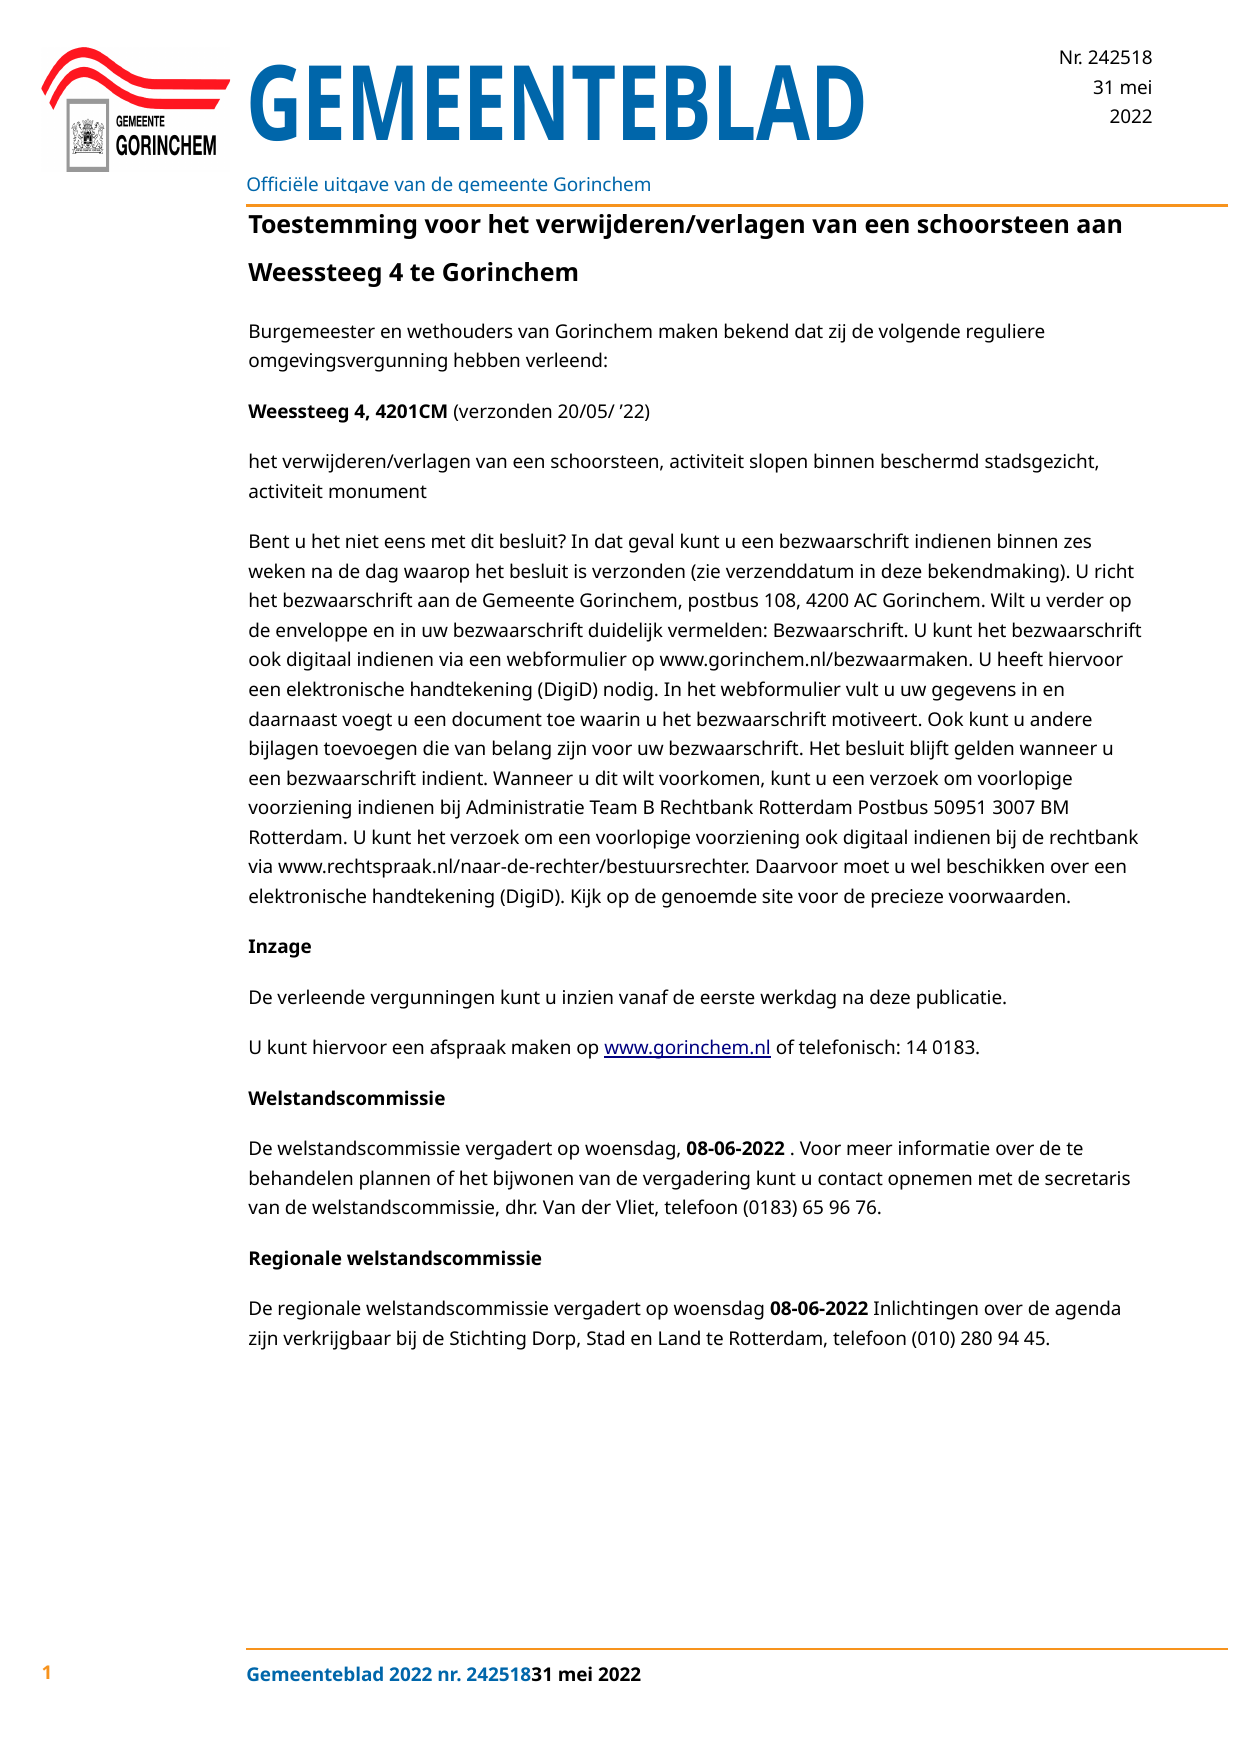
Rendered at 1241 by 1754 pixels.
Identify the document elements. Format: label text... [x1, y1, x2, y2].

text het verwijderen/verlagen van een schoorsteen, activiteit slopen binnen beschermd stadsgezicht, activiteit monument [248, 448, 1152, 504]
text De verleende vergunningen kunt u inzien vanaf de eerste werkdag na deze publicatie. [248, 984, 1152, 1010]
text De welstandscommissie vergadert op woensdag, 08-06-2022 . Voor meer informatie over de te behandelen plannen of het bijwonen van de vergadering kunt u contact opnemen met de secretaris van de welstandscommissie, dhr. Van der Vliet, telefoon (0183) 65 96 76. [248, 1135, 1152, 1220]
text Weessteeg 4, 4201CM (verzonden 20/05/ ’22) [248, 398, 1152, 424]
text Burgemeester en wethouders van Gorinchem maken bekend dat zij de volgende reguliere omgevingsvergunning hebben verleend: [248, 318, 1152, 373]
text U kunt hiervoor een afspraak maken op www.gorinchem.nl of telefonisch: 14 0183. [248, 1034, 1152, 1060]
text Inzage [248, 934, 1152, 959]
text Bent u het niet eens met dit besluit? In dat geval kunt u een bezwaarschrift indienen binnen zes weken na de dag waarop het besluit is verzonden (zie verzenddatum in deze bekendmaking). U richt het bezwaarschrift aan de Gemeente Gorinchem, postbus 108, 4200 AC Gorinchem. Wilt u verder op de enveloppe en in uw bezwaarschrift duidelijk vermelden: Bezwaarschrift. U kunt het bezwaarschrift ook digitaal indienen via een webformulier op www.gorinchem.nl/bezwaarmaken. U heeft hiervoor een elektronische handtekening (DigiD) nodig. In het webformulier vult u uw gegevens in en daarnaast voegt u een document toe waarin u het bezwaarschrift motiveert. Ook kunt u andere bijlagen toevoegen die van belang zijn voor uw bezwaarschrift. Het besluit blijft gelden wanneer u een bezwaarschrift indient. Wanneer u dit wilt voorkomen, kunt u een verzoek om voorlopige voorziening indienen bij Administratie Team B Rechtbank Rotterdam Postbus 50951 3007 BM Rotterdam. U kunt het verzoek om een voorlopige voorziening ook digitaal indienen bij de rechtbank via www.rechtspraak.nl/naar-de-rechter/bestuursrechter. Daarvoor moet u wel beschikken over een elektronische handtekening (DigiD). Kijk op de genoemde site voor de precieze voorwaarden. [248, 528, 1152, 909]
text Welstandscommissie [248, 1085, 1152, 1111]
text Toestemming voor het verwijderen/verlagen van een schoorsteen aan Weessteeg 4 te Gorinchem [248, 207, 1152, 288]
text De regionale welstandscommissie vergadert op woensdag 08-06-2022 Inlichtingen over de agenda zijn verkrijgbaar bij de Stichting Dorp, Stad en Land te Rotterdam, telefoon (010) 280 94 45. [248, 1295, 1152, 1351]
picture [41, 47, 231, 172]
text Regionale welstandscommissie [248, 1245, 1152, 1271]
